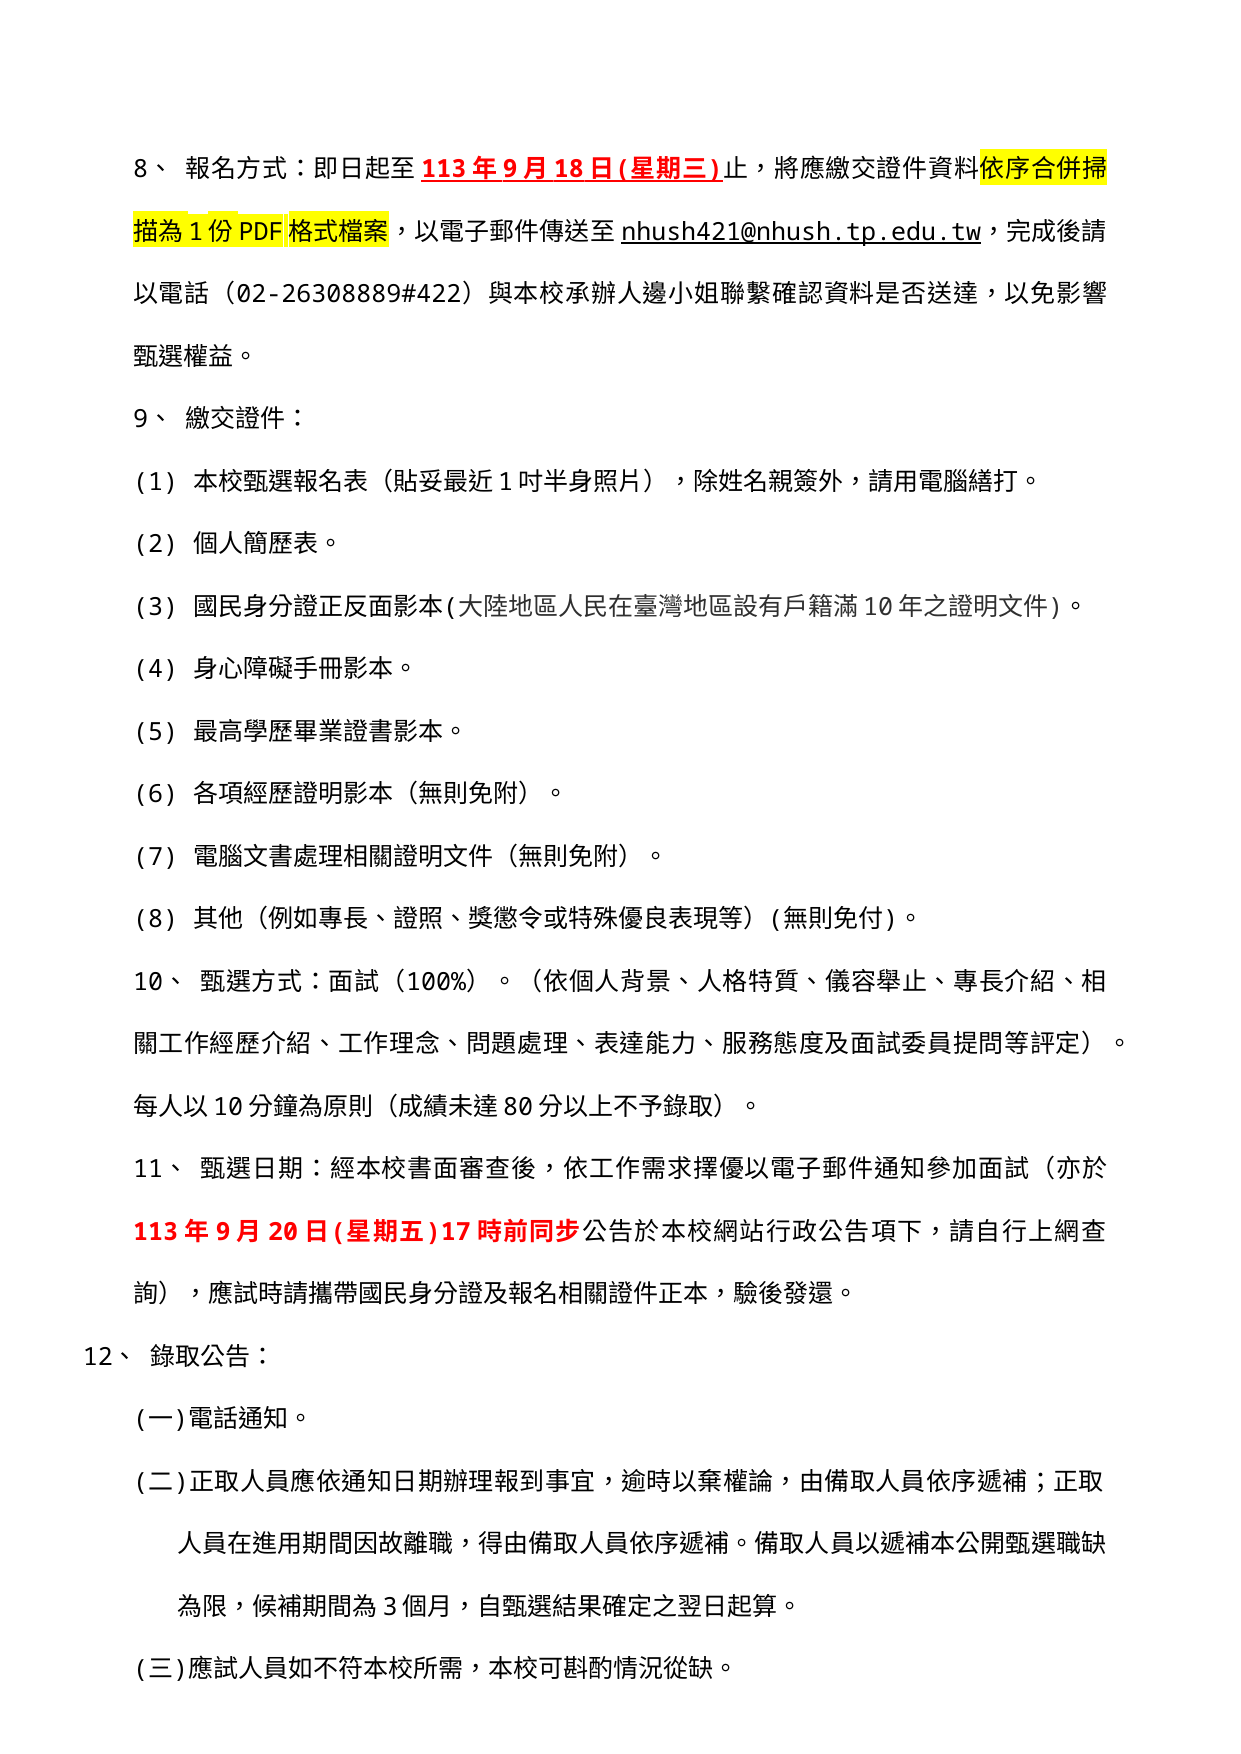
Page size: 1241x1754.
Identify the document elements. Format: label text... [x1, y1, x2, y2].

list 最高學歷畢業證書影本。 [133, 688, 1107, 750]
list 本校甄選報名表（貼妥最近1吋半身照片），除姓名親簽外，請用電腦繕打。 [133, 438, 1107, 500]
list 甄選日期：經本校書面審查後，依工作需求擇優以電子郵件通知參加面試（亦於113年9月20日(星期五)17時前同步公告於本校網站行政公告項下，請自行上網查詢），應試時請攜帶國民身分證及報名相關證件正本，驗後發還。 [133, 1125, 1107, 1313]
list 錄取公告： [83, 1313, 1107, 1375]
text (二)正取人員應依通知日期辦理報到事宜，逾時以棄權論，由備取人員依序遞補；正取人員在進用期間因故離職，得由備取人員依序遞補。備取人員以遞補本公開甄選職缺為限，候補期間為3個月，自甄選結果確定之翌日起算。 [133, 1438, 1107, 1625]
list 個人簡歷表。 [133, 500, 1107, 563]
list 國民身分證正反面影本(大陸地區人民在臺灣地區設有戶籍滿10年之證明文件)。 [133, 563, 1107, 625]
list 報名方式：即日起至113年9月18日(星期三)止，將應繳交證件資料依序合併掃描為1份PDF格式檔案，以電子郵件傳送至nhush421@nhush.tp.edu.tw，完成後請以電話（02-26308889#422）與本校承辦人邊小姐聯繫確認資料是否送達，以免影響甄選權益。 [133, 125, 1107, 375]
text (一)電話通知。 [133, 1375, 1107, 1438]
text (三)應試人員如不符本校所需，本校可斟酌情況從缺。 [133, 1625, 1107, 1688]
list 繳交證件： [133, 375, 1107, 438]
list 身心障礙手冊影本。 [133, 625, 1107, 688]
list 電腦文書處理相關證明文件（無則免附）。 [133, 813, 1107, 875]
list 各項經歷證明影本（無則免附）。 [133, 750, 1107, 813]
list 其他（例如專長、證照、獎懲令或特殊優良表現等）(無則免付)。 [133, 875, 1107, 938]
list 甄選方式：面試（100%）。（依個人背景、人格特質、儀容舉止、專長介紹、相關工作經歷介紹、工作理念、問題處理、表達能力、服務態度及面試委員提問等評定）。每人以10分鐘為原則（成績未達80分以上不予錄取）。 [133, 938, 1107, 1125]
